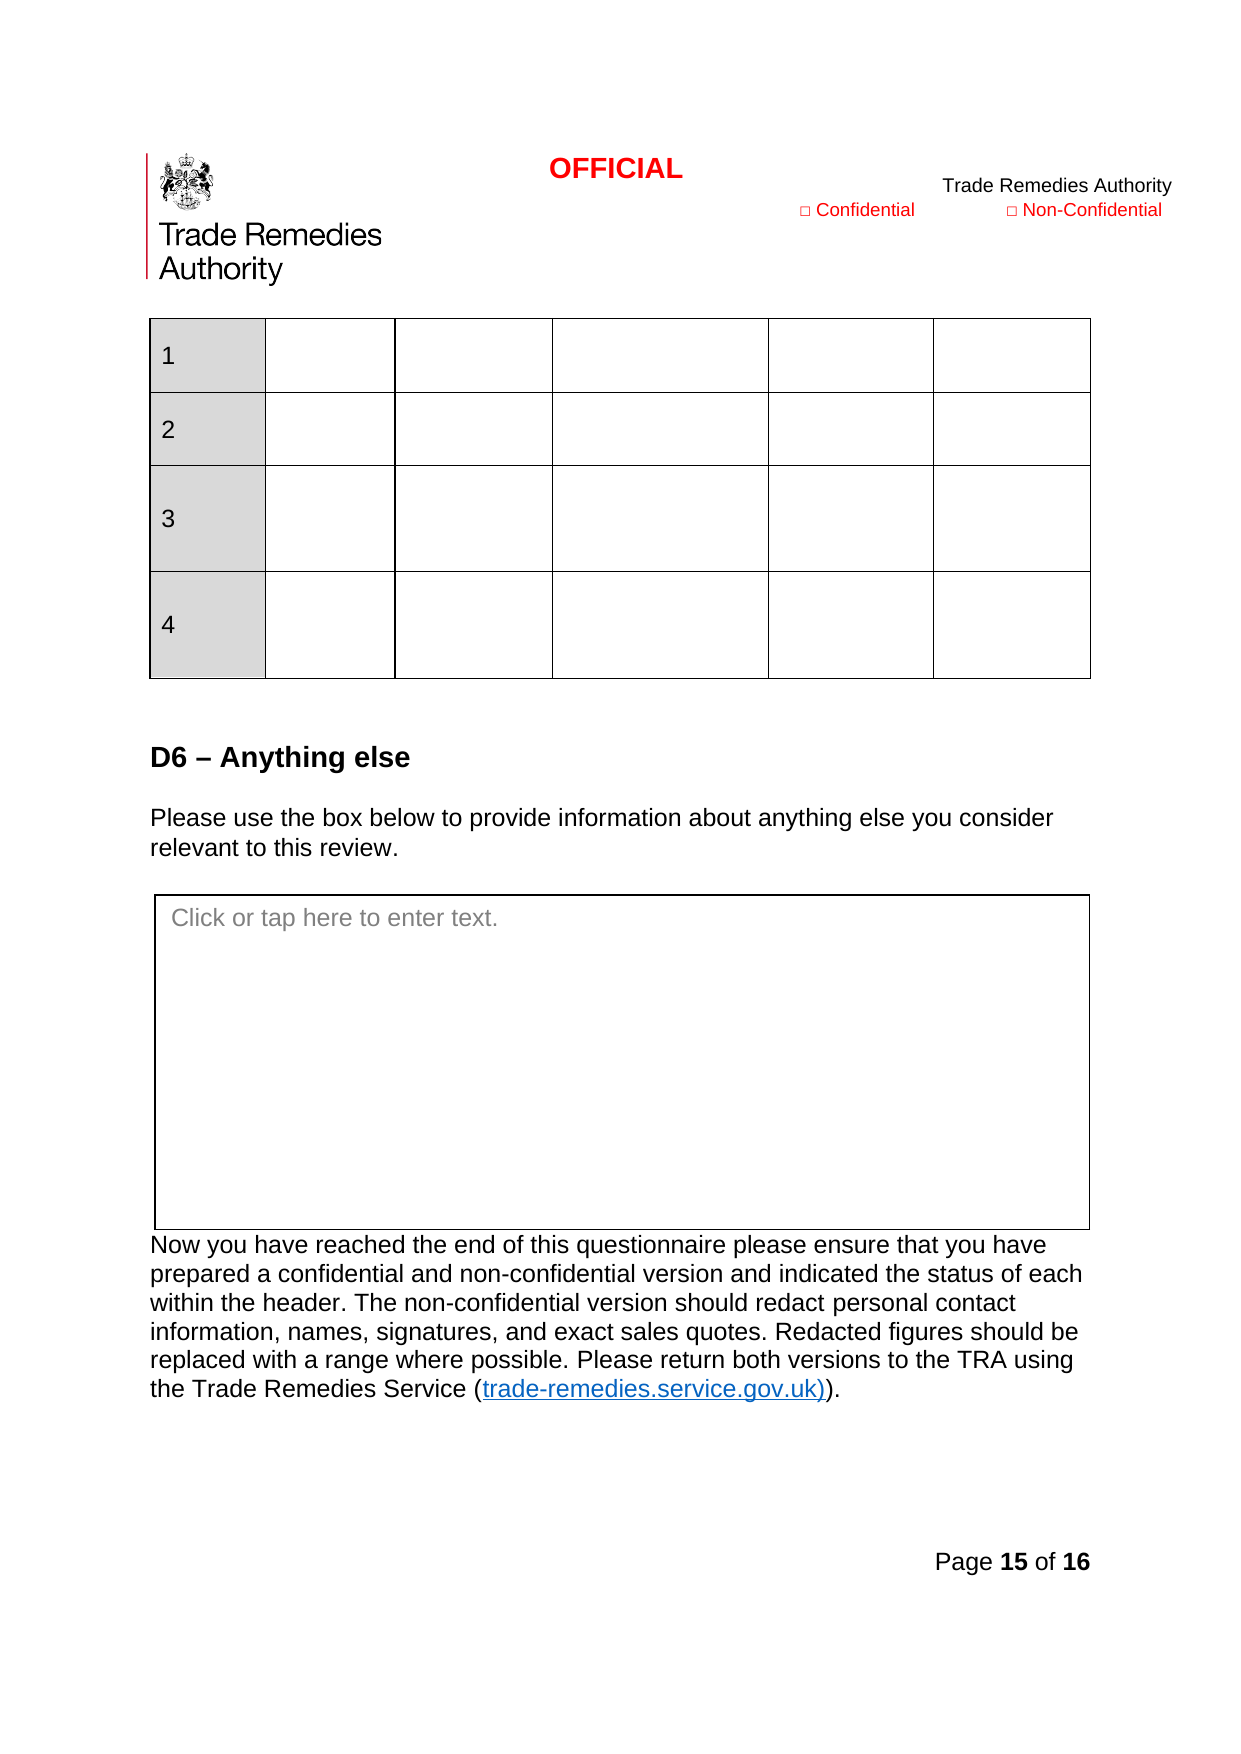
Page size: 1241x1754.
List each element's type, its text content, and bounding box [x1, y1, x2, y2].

table_cell [396, 393, 552, 465]
table_cell 2 [151, 393, 265, 465]
table_cell [266, 393, 394, 465]
table_cell [553, 466, 768, 571]
text Now you have reached the end of this questionnaire please ensure that you have prepared a confidential and non-confidential version and indicated the status of each within the header. The non-confidential version should redact personal contact information, names, signatures, and exact sales quotes. Redacted figures should be replaced with a range where possible. Please return both versions to the TRA using the Trade Remedies Service (trade-remedies.service.gov.uk)). [150, 938, 1090, 1403]
text Click or tap here to enter text. [171, 903, 1074, 932]
table_cell [266, 572, 394, 677]
table_cell [553, 572, 768, 677]
table_cell 1 [151, 319, 265, 392]
table_cell [553, 319, 768, 392]
table_cell [769, 466, 933, 571]
table_cell [934, 466, 1090, 571]
table_cell [769, 572, 933, 677]
table_cell [396, 466, 552, 571]
table_cell 4 [151, 572, 265, 677]
subtitle D6 – Anything else [150, 740, 1090, 774]
table_cell [266, 319, 394, 392]
table_cell [553, 393, 768, 465]
table_cell [934, 319, 1090, 392]
table_cell [934, 572, 1090, 677]
table_cell [769, 393, 933, 465]
table_cell [769, 319, 933, 392]
table_cell [934, 393, 1090, 465]
text [156, 896, 1089, 1229]
text Please use the box below to provide information about anything else you consider relevant to this review. [150, 802, 1090, 862]
table_cell 3 [151, 466, 265, 571]
table_cell [396, 319, 552, 392]
table_cell [266, 466, 394, 571]
table_cell [396, 572, 552, 677]
